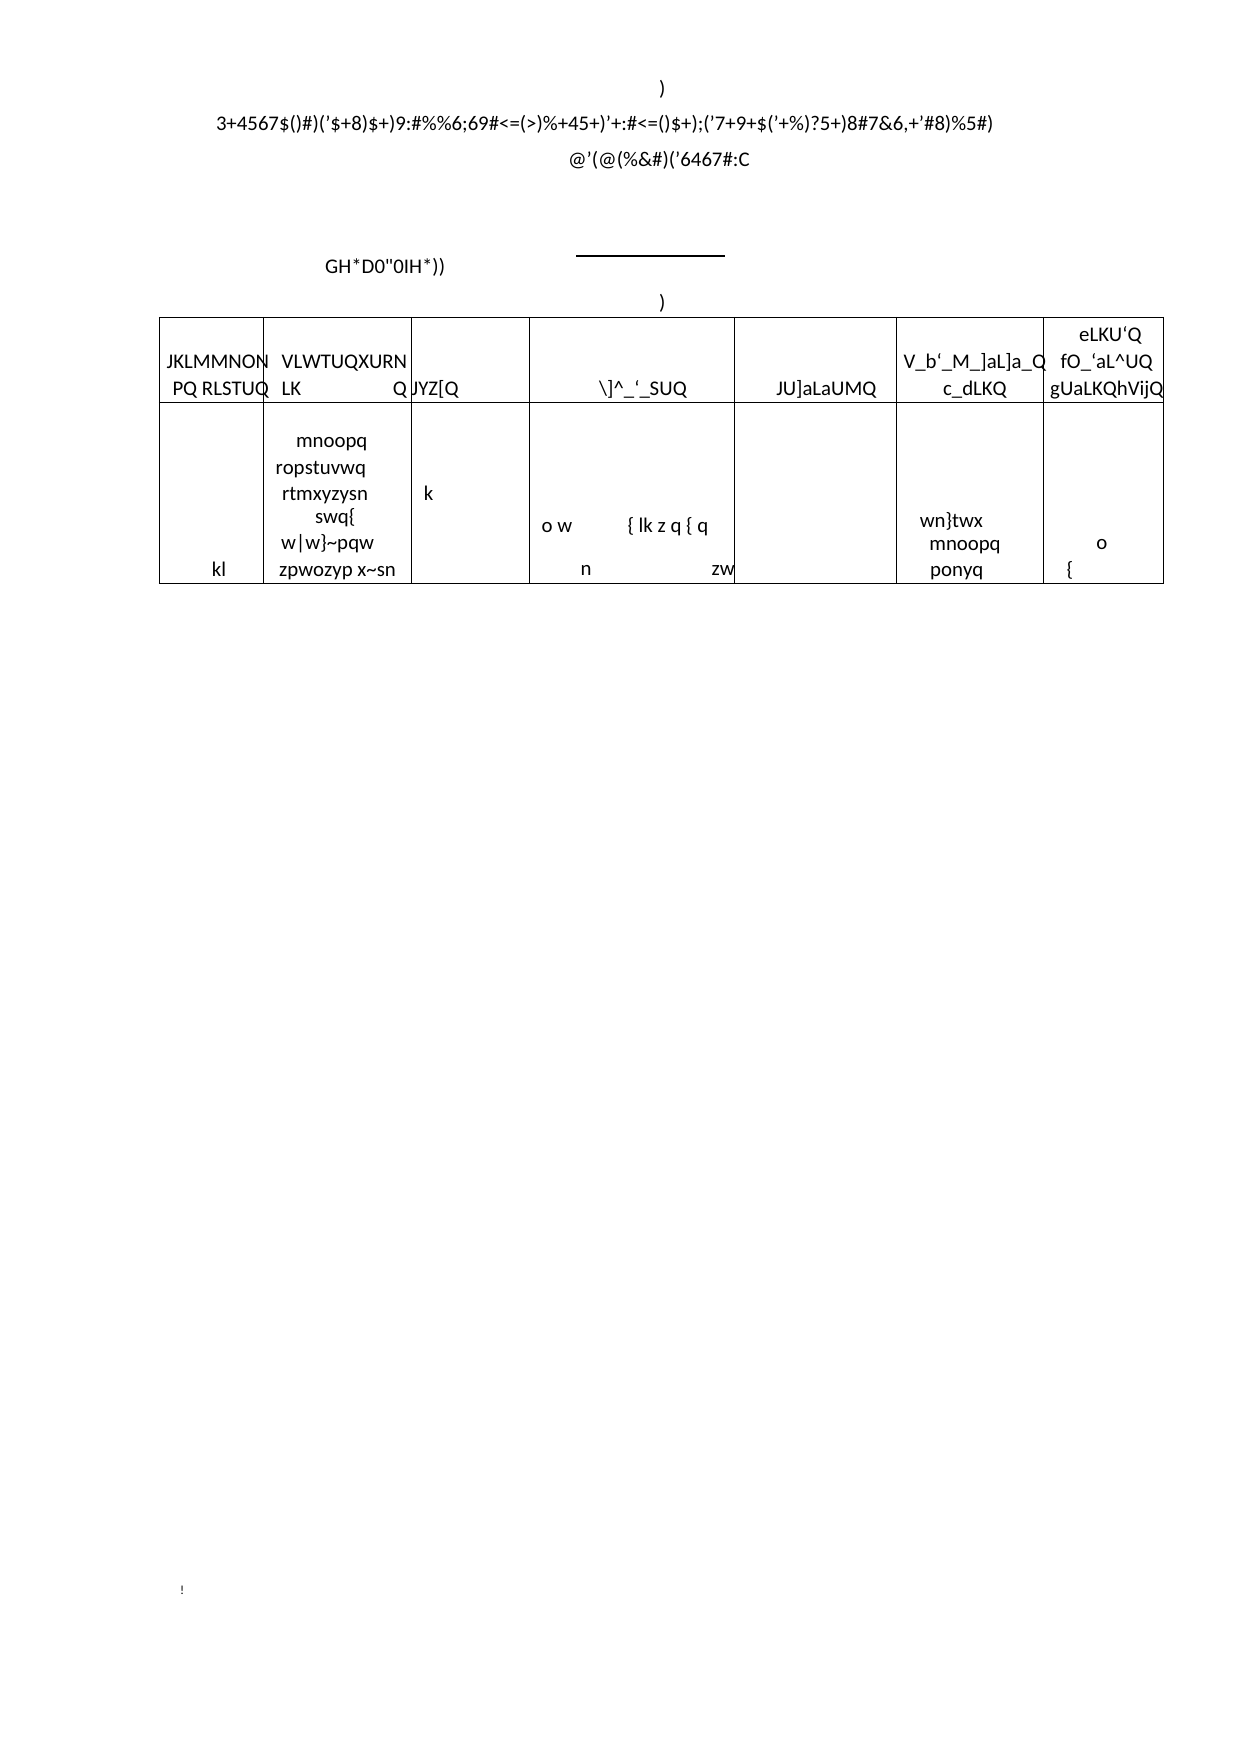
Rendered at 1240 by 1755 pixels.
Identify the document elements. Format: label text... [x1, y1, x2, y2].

table_header JU]aLaUMQ [735, 318, 896, 402]
table_cell kl [160, 403, 263, 583]
table_header Q JYZ[Q [412, 318, 529, 402]
text @’(@(%&#)(’6467#:C [193, 146, 1124, 171]
table_cell k [412, 403, 529, 583]
table_cell [735, 403, 896, 583]
text ) [193, 289, 1131, 314]
table_cell mnoopq ropstuvwq rtmxyzysn swq{ w|w}~pqw zpwozyp x~sn [264, 403, 411, 583]
text 3+4567$()#)(’$+8)$+)9:#%%6;69#<=(>)%+45+)’+:#<=()$+);(’7+9+$(’+%)?5+)8#7&6,+’#8)%5#) [216, 111, 1144, 136]
text GH*D0"0IH*)) [193, 253, 1136, 279]
table_header \]^_‘_SUQ [530, 318, 734, 402]
table_header JKLMMNONPQ RLSTUQ [160, 318, 263, 402]
table_cell o { [1044, 403, 1163, 583]
table_cell o w { lk z q { q n zw [530, 403, 734, 583]
table_header VLWTUQXURNLK [264, 318, 411, 402]
table_cell wn}twx mnoopq ponyq [897, 403, 1043, 583]
table_header V_b‘_M_]aL]a_Q c_dLKQ [897, 318, 1043, 402]
table_header eLKU‘Q fO_‘aL^UQ gUaLKQhVijQ [1044, 318, 1163, 402]
text ) [193, 75, 1131, 100]
